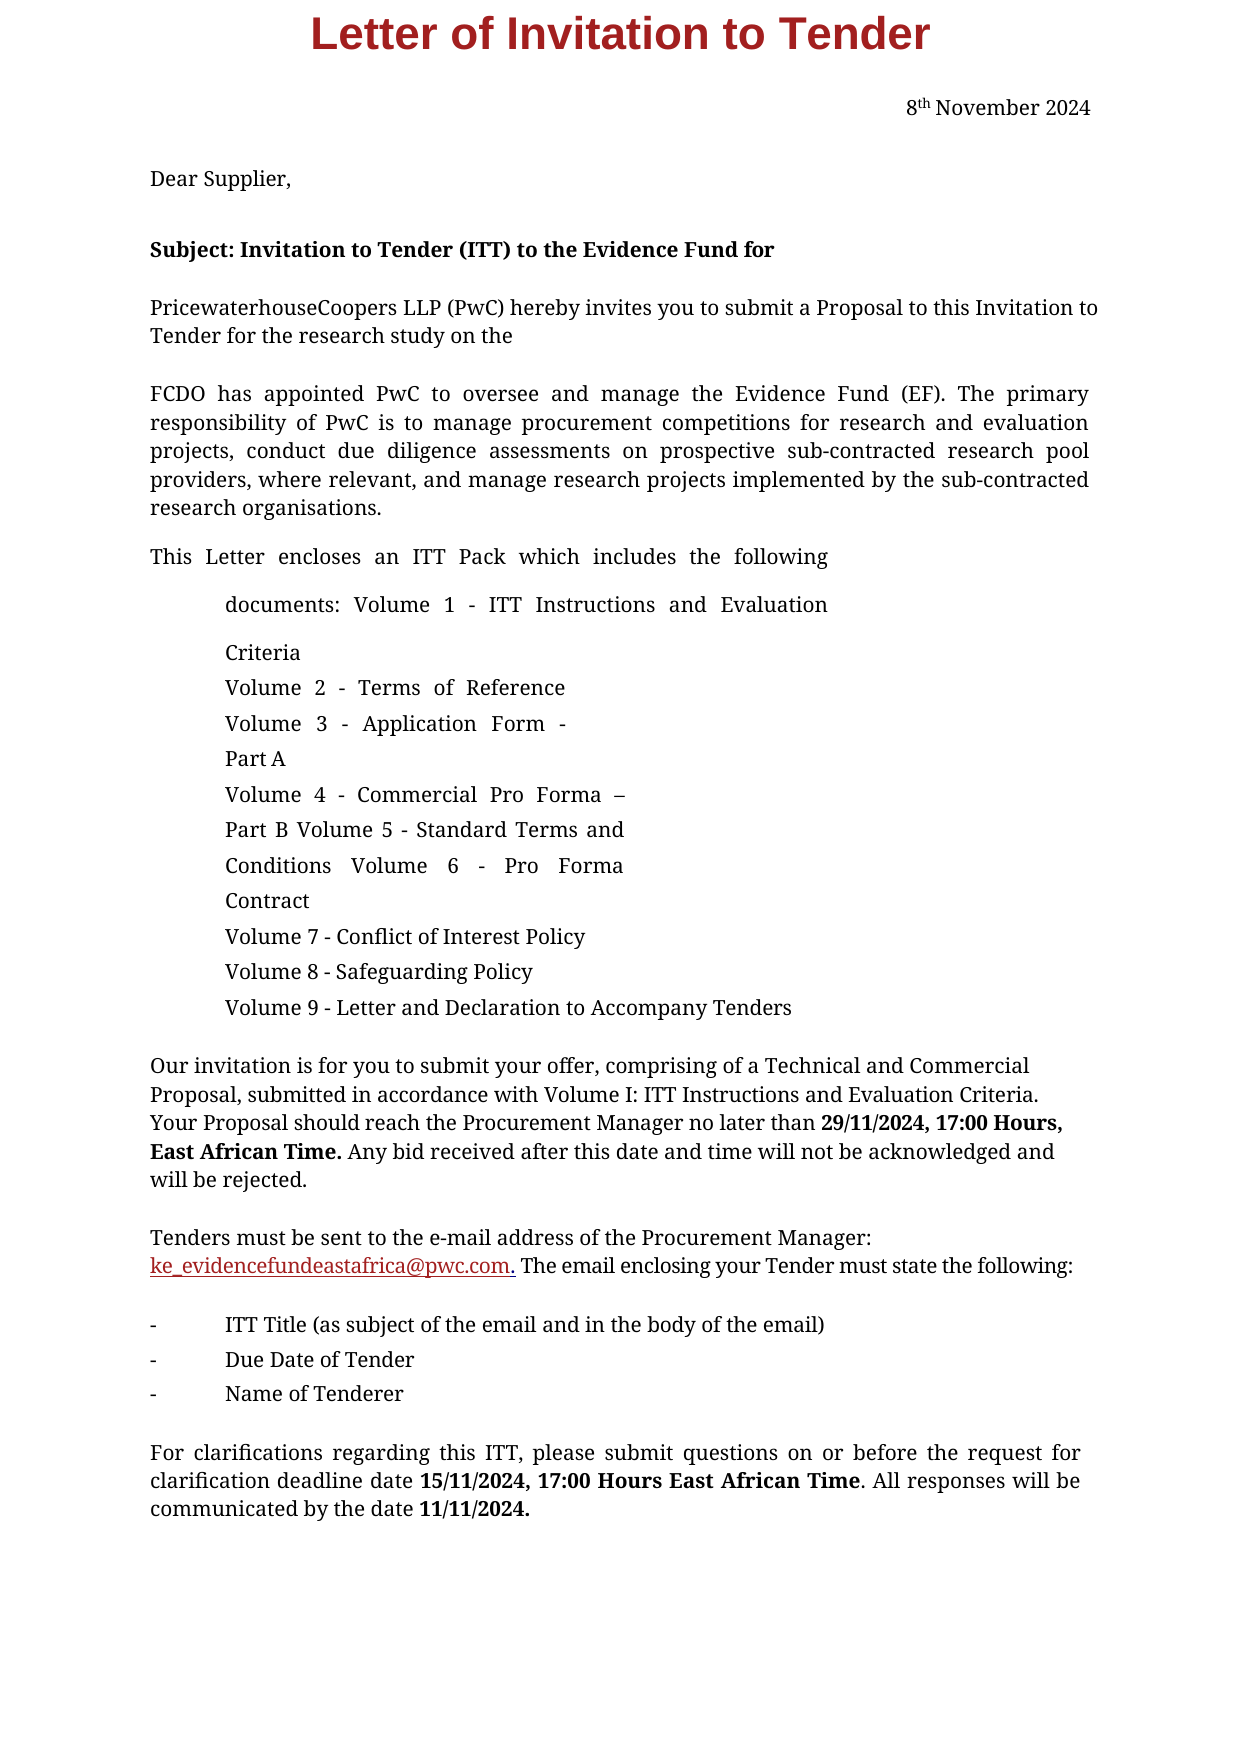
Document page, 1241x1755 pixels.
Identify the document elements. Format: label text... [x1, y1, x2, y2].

text Volume 7 - Conflict of Interest Policy Volume 8 - Safeguarding Policy [225, 922, 625, 986]
text Our invitation is for you to submit your offer, comprising of a Technical and Commercial Proposal, submitted in accordance with Volume I: ITT Instructions and Evaluation Criteria. Your Proposal should reach the Procurement Manager no later than 29/11/2024, 17:00 Hours, East African Time. Any bid received after this date and time will not be acknowledged and will be rejected. [150, 1051, 1073, 1194]
text PricewaterhouseCoopers LLP (PwC) hereby invites you to submit a Proposal to this Invitation to Tender for the research study on the [150, 293, 1101, 350]
text Volume 9 - Letter and Declaration to Accompany Tenders [225, 993, 1101, 1022]
text For clarifications regarding this ITT, please submit questions on or before the request for clarification deadline date 15/11/2024, 17:00 Hours East African Time. All responses will be communicated by the date 11/11/2024. [150, 1438, 1081, 1523]
list Due Date of Tender [150, 1345, 1101, 1373]
text This Letter encloses an ITT Pack which includes the following documents: Volume 1 - ITT Instructions and Evaluation Criteria [150, 522, 828, 666]
subtitle Subject: Invitation to Tender (ITT) to the Evidence Fund for [150, 235, 1101, 263]
text Tenders must be sent to the e-mail address of the Procurement Manager: ke_evidencefundeastafrica@pwc.com. The email enclosing your Tender must state the following: [150, 1223, 1101, 1280]
text Volume 4 - Commercial Pro Forma – Part B Volume 5 - Standard Terms and Conditions Volume 6 - Pro Forma Contract [225, 780, 624, 915]
text Volume 2 - Terms of Reference Volume 3 - Application Form - Part A [225, 673, 566, 773]
title Letter of Invitation to Tender [139, 6, 1101, 59]
text 8th November 2024 [139, 93, 1091, 122]
text FCDO has appointed PwC to oversee and manage the Evidence Fund (EF). The primary responsibility of PwC is to manage procurement competitions for research and evaluation projects, conduct due diligence assessments on prospective sub-contracted research pool providers, where relevant, and manage research projects implemented by the sub-contracted research organisations. [150, 379, 1090, 522]
list ITT Title (as subject of the email and in the body of the email) [150, 1310, 1101, 1338]
list Name of Tenderer [150, 1379, 1101, 1408]
text Dear Supplier, [150, 164, 1101, 192]
